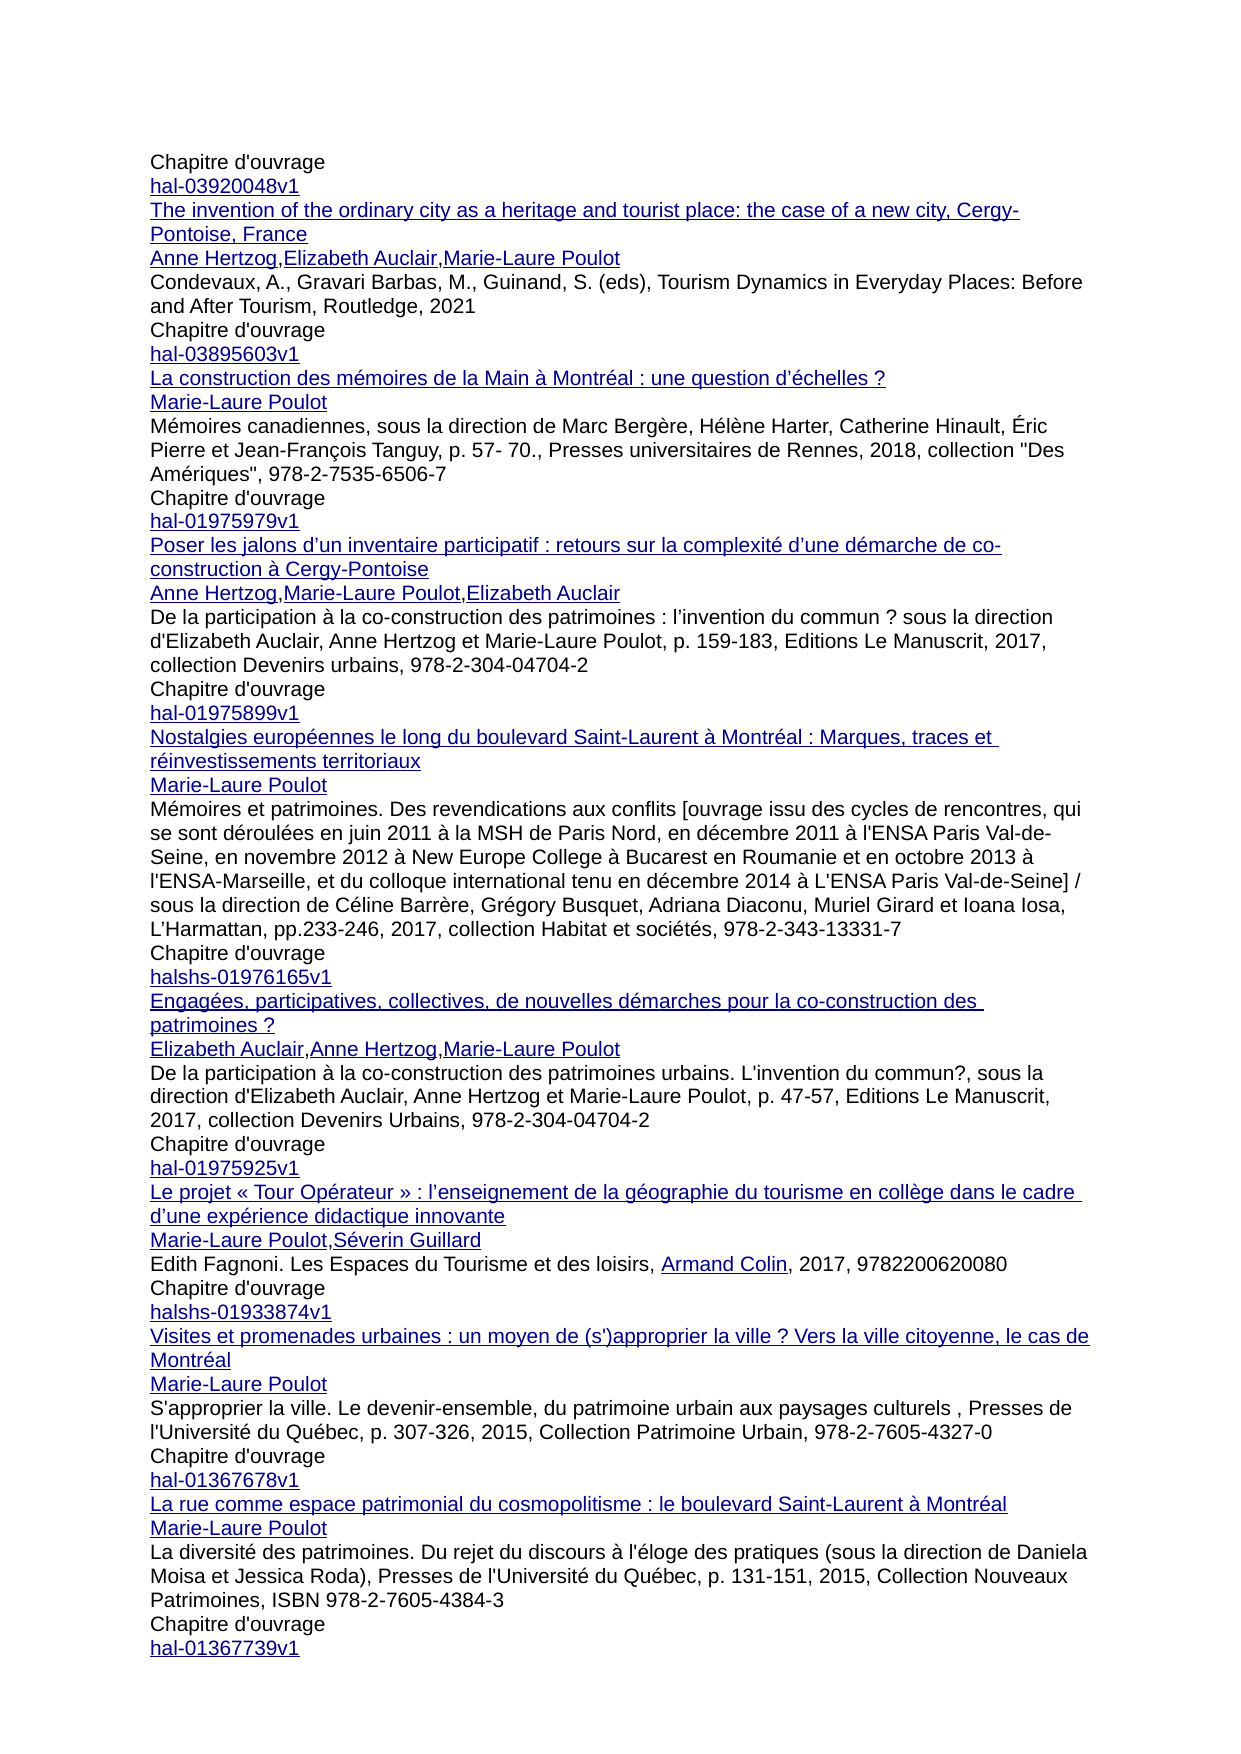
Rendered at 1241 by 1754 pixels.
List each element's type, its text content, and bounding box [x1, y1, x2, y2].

table_cell Chapitre d'ouvrage hal-03920048v1 [150, 150, 1090, 198]
table_cell La construction des mémoires de la Main à Montréal : une question d’échelles ? Marie-Laure Poulot Mémoires canadiennes, sous la direction de Marc Bergère, Hélène Harter, Catherine Hinault, Éric Pierre et Jean-François Tanguy, p. 57- 70., Presses universitaires de Rennes, 2018, collection "Des Amériques", 978-2-7535-6506-7 Chapitre d'ouvrage hal-01975979v1 [150, 366, 1090, 533]
table_cell La rue comme espace patrimonial du cosmopolitisme : le boulevard Saint-Laurent à Montréal Marie-Laure Poulot La diversité des patrimoines. Du rejet du discours à l'éloge des pratiques (sous la direction de Daniela Moisa et Jessica Roda), Presses de l'Université du Québec, p. 131-151, 2015, Collection Nouveaux Patrimoines, ISBN 978-2-7605-4384-3 Chapitre d'ouvrage hal-01367739v1 [150, 1492, 1090, 1659]
table_cell The invention of the ordinary city as a heritage and tourist place: the case of a new city, Cergy-Pontoise, France Anne Hertzog,Elizabeth Auclair,Marie-Laure Poulot Condevaux, A., Gravari Barbas, M., Guinand, S. (eds), Tourism Dynamics in Everyday Places: Before and After Tourism, Routledge, 2021 Chapitre d'ouvrage hal-03895603v1 [150, 198, 1090, 366]
table_cell Le projet « Tour Opérateur » : l’enseignement de la géographie du tourisme en collège dans le cadre d’une expérience didactique innovante Marie-Laure Poulot,Séverin Guillard Edith Fagnoni. Les Espaces du Tourisme et des loisirs, Armand Colin, 2017, 9782200620080 Chapitre d'ouvrage halshs-01933874v1 [150, 1180, 1090, 1324]
table_cell Engagées, participatives, collectives, de nouvelles démarches pour la co-construction des patrimoines ? Elizabeth Auclair,Anne Hertzog,Marie-Laure Poulot De la participation à la co-construction des patrimoines urbains. L'invention du commun?, sous la direction d'Elizabeth Auclair, Anne Hertzog et Marie-Laure Poulot, p. 47-57, Editions Le Manuscrit, 2017, collection Devenirs Urbains, 978-2-304-04704-2 Chapitre d'ouvrage hal-01975925v1 [150, 989, 1090, 1180]
table_cell Nostalgies européennes le long du boulevard Saint-Laurent à Montréal : Marques, traces et réinvestissements territoriaux Marie-Laure Poulot Mémoires et patrimoines. Des revendications aux conflits [ouvrage issu des cycles de rencontres, qui se sont déroulées en juin 2011 à la MSH de Paris Nord, en décembre 2011 à l'ENSA Paris Val-de-Seine, en novembre 2012 à New Europe College à Bucarest en Roumanie et en octobre 2013 à l'ENSA-Marseille, et du colloque international tenu en décembre 2014 à L'ENSA Paris Val-de-Seine] / sous la direction de Céline Barrère, Grégory Busquet, Adriana Diaconu, Muriel Girard et Ioana Iosa, L’Harmattan, pp.233-246, 2017, collection Habitat et sociétés, 978-2-343-13331-7 Chapitre d'ouvrage halshs-01976165v1 [150, 725, 1090, 988]
table_cell Montréal Marie-Laure Poulot S'approprier la ville. Le devenir-ensemble, du patrimoine urbain aux paysages culturels , Presses de l'Université du Québec, p. 307-326, 2015, Collection Patrimoine Urbain, 978-2-7605-4327-0 Chapitre d'ouvrage hal-01367678v1 [150, 1346, 1090, 1492]
table_cell Poser les jalons d’un inventaire participatif : retours sur la complexité d’une démarche de co-construction à Cergy-Pontoise Anne Hertzog,Marie-Laure Poulot,Elizabeth Auclair De la participation à la co-construction des patrimoines : l’invention du commun ? sous la direction d'Elizabeth Auclair, Anne Hertzog et Marie-Laure Poulot, p. 159-183, Editions Le Manuscrit, 2017, collection Devenirs urbains, 978-2-304-04704-2 Chapitre d'ouvrage hal-01975899v1 [150, 533, 1090, 725]
table_cell Visites et promenades urbaines : un moyen de (s')approprier la ville ? Vers la ville citoyenne, le cas de [150, 1324, 1090, 1345]
